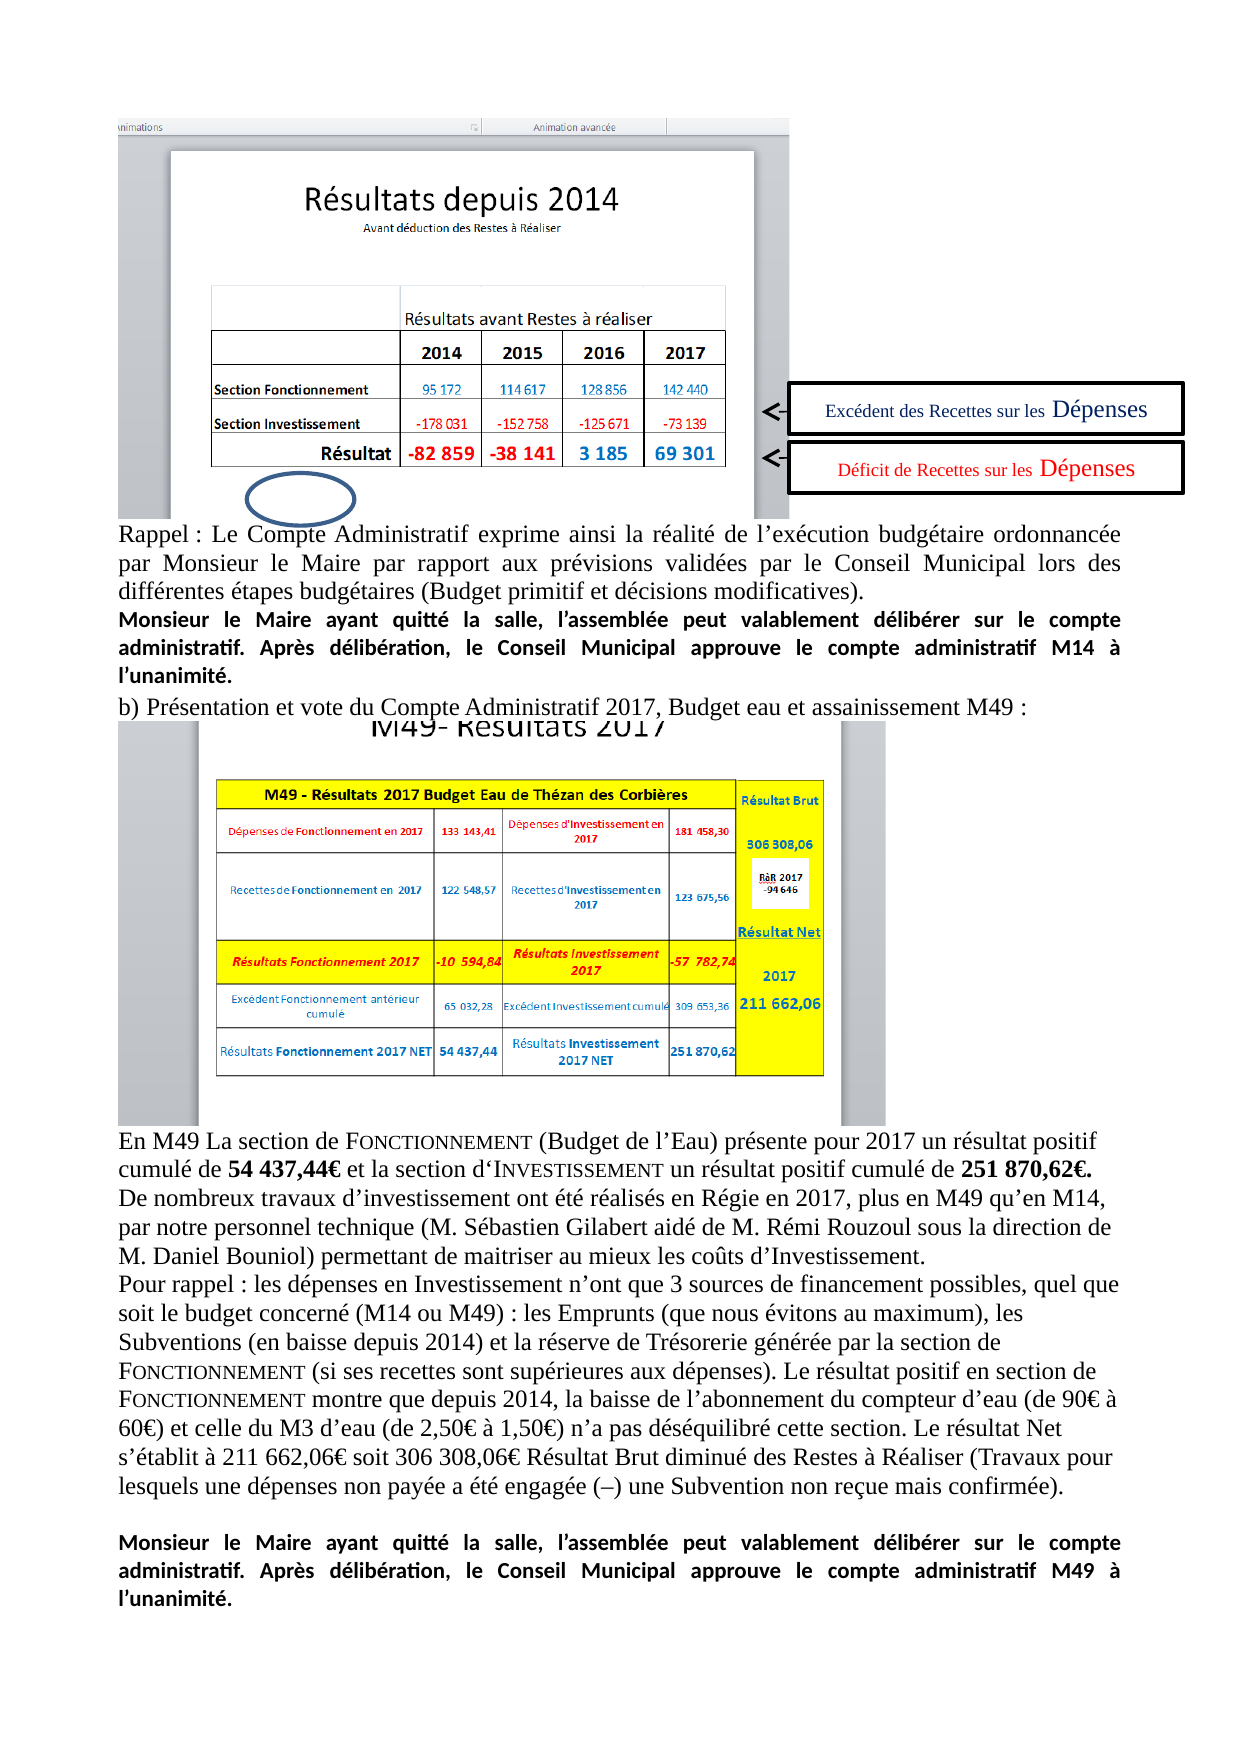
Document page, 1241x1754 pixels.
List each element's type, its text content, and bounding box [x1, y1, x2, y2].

picture [118, 118, 790, 519]
text Monsieur le Maire ayant quitté la salle, l’assemblée peut valablement délibérer sur le compte administratif. Après délibération, le Conseil Municipal approuve le compte administratif M49 à l’unanimité. [118, 1528, 1122, 1612]
text Excédent des Recettes sur les Dépenses [804, 394, 1168, 423]
text Rappel : Le Compte Administratif exprime ainsi la réalité de l’exécution budgétaire ordonnancée par Monsieur le Maire par rapport aux prévisions validées par le Conseil Municipal lors des différentes étapes budgétaires (Budget primitif et décisions modificatives). [118, 519, 1122, 605]
picture [118, 721, 886, 1126]
text Monsieur le Maire ayant quitté la salle, l’assemblée peut valablement délibérer sur le compte administratif. Après délibération, le Conseil Municipal approuve le compte administratif M14 à l’unanimité. [118, 605, 1122, 689]
text Déficit de Recettes sur les Dépenses [804, 453, 1168, 482]
picture [249, 476, 352, 519]
text En M49 La section de Fonctionnement (Budget de l’Eau) présente pour 2017 un résultat positif cumulé de 54 437,44€ et la section d‘Investissement un résultat positif cumulé de 251 870,62€. [118, 1126, 1122, 1183]
text Pour rappel : les dépenses en Investissement n’ont que 3 sources de financement possibles, quel que soit le budget concerné (M14 ou M49) : les Emprunts (que nous évitons au maximum), les Subventions (en baisse depuis 2014) et la réserve de Trésorerie générée par la section de Fonctionnement (si ses recettes sont supérieures aux dépenses). Le résultat positif en section de Fonctionnement montre que depuis 2014, la baisse de l’abonnement du compteur d’eau (de 90€ à 60€) et celle du M3 d’eau (de 2,50€ à 1,50€) n’a pas déséquilibré cette section. Le résultat Net s’établit à 211 662,06€ soit 306 308,06€ Résultat Brut diminué des Restes à Réaliser (Travaux pour lesquels une dépenses non payée a été engagée (–) une Subvention non reçue mais confirmée). [118, 1269, 1122, 1499]
text De nombreux travaux d’investissement ont été réalisés en Régie en 2017, plus en M49 qu’en M14, par notre personnel technique (M. Sébastien Gilabert aidé de M. Rémi Rouzoul sous la direction de M. Daniel Bouniol) permettant de maitriser au mieux les coûts d’Investissement. [118, 1183, 1122, 1269]
text b) Présentation et vote du Compte Administratif 2017, Budget eau et assainissement M49 : [118, 689, 1122, 722]
